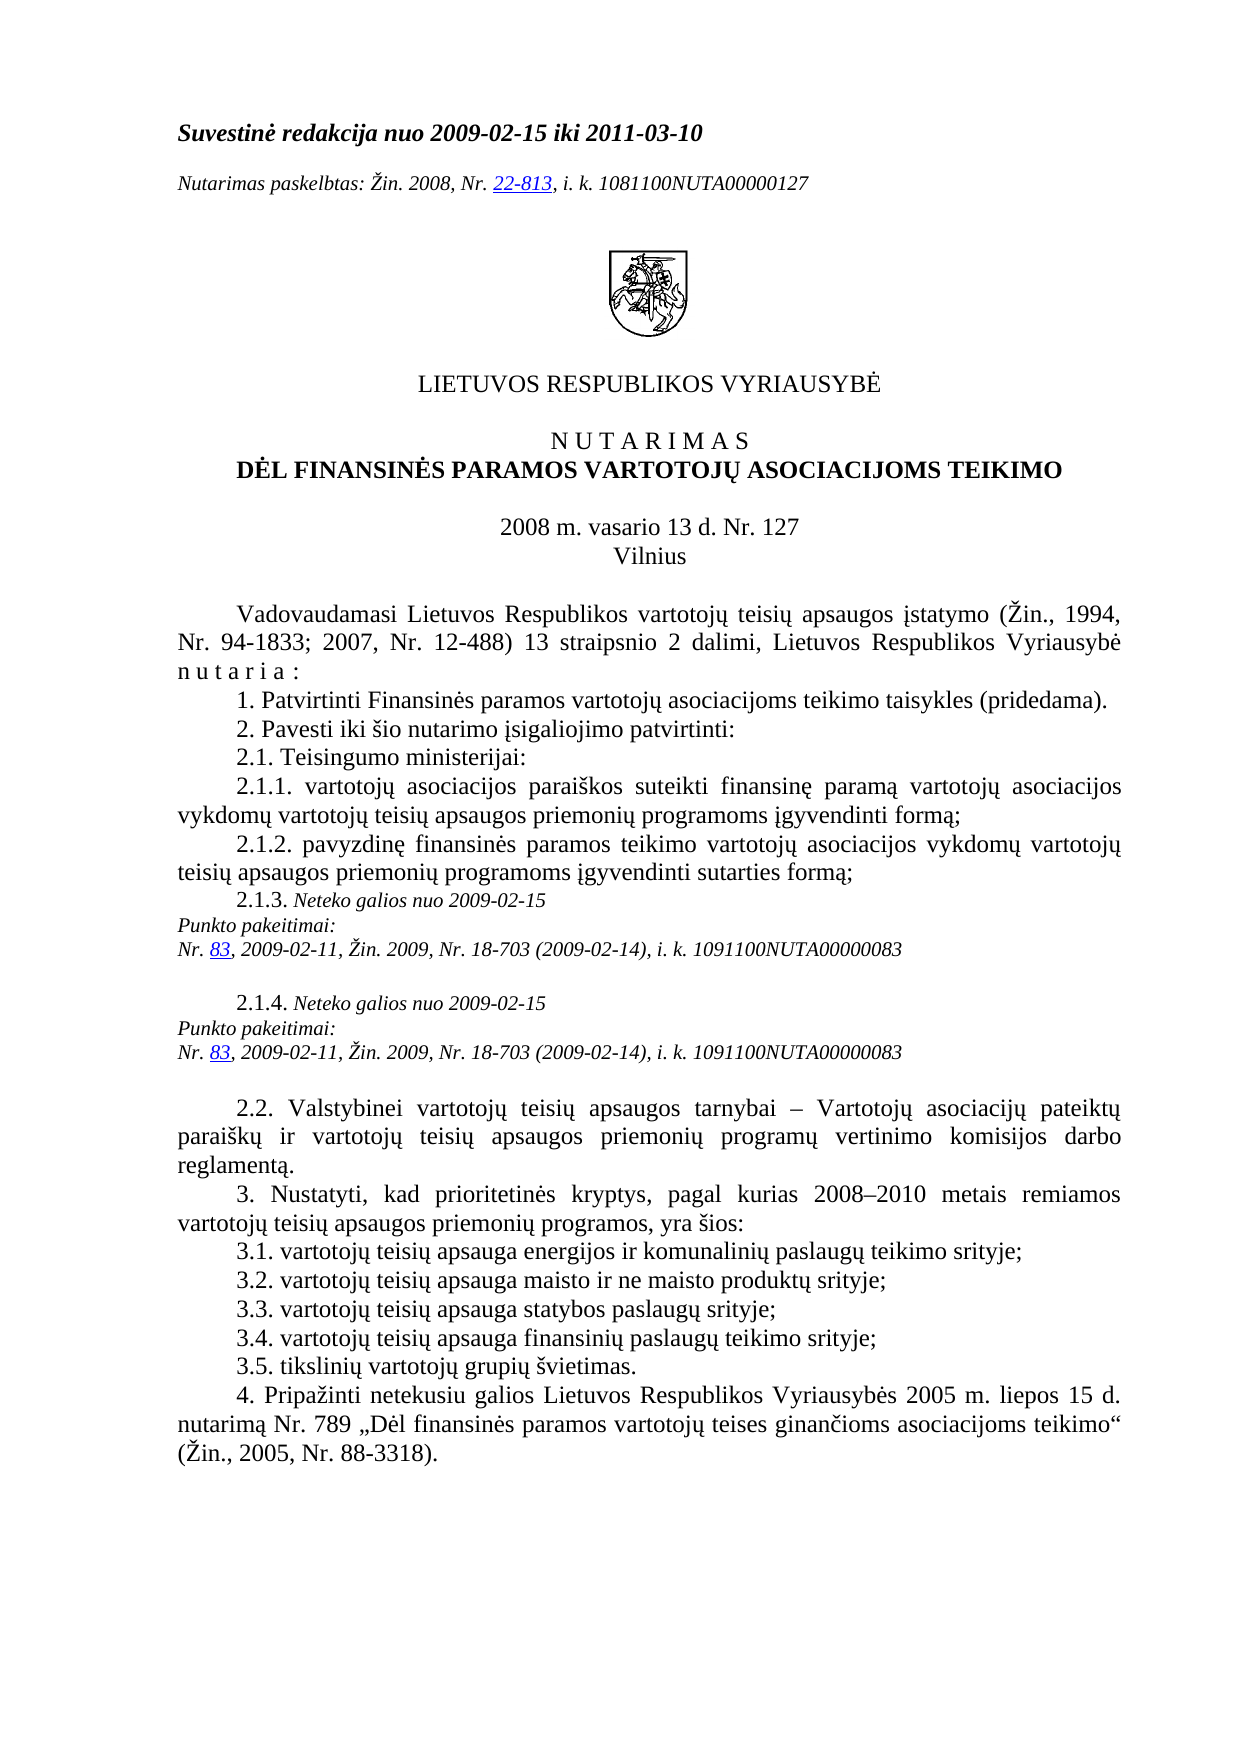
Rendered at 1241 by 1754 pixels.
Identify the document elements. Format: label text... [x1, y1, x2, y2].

text Suvestinė redakcija nuo 2009-02-15 iki 2011-03-10 [177, 118, 1122, 147]
text Vadovaudamasi Lietuvos Respublikos vartotojų teisių apsaugos įstatymo (Žin., 1994, Nr. 94-1833; 2007, Nr. 12-488) 13 straipsnio 2 dalimi, Lietuvos Respublikos Vyriausybė nutaria: [177, 599, 1122, 685]
text Punkto pakeitimai: [177, 913, 1122, 937]
text 3.5. tikslinių vartotojų grupių švietimas. [177, 1351, 1122, 1380]
text 2.1.4. Neteko galios nuo 2009-02-15 [177, 989, 1122, 1016]
text 1. Patvirtinti Finansinės paramos vartotojų asociacijoms teikimo taisykles (pridedama). [177, 685, 1122, 714]
text 4. Pripažinti netekusiu galios Lietuvos Respublikos Vyriausybės 2005 m. liepos 15 d. nutarimą Nr. 789 „Dėl finansinės paramos vartotojų teises ginančioms asociacijoms teikimo“ (Žin., 2005, Nr. 88-3318). [177, 1380, 1122, 1466]
text Vilnius [177, 541, 1122, 570]
text 3.1. vartotojų teisių apsauga energijos ir komunalinių paslaugų teikimo srityje; [177, 1236, 1122, 1265]
text DĖL FINANSINĖS PARAMOS VARTOTOJŲ ASOCIACIJOMS TEIKIMO [177, 455, 1122, 484]
text Nr. 83, 2009-02-11, Žin. 2009, Nr. 18-703 (2009-02-14), i. k. 1091100NUTA00000083 [177, 937, 1122, 961]
text 3.2. vartotojų teisių apsauga maisto ir ne maisto produktų srityje; [177, 1265, 1122, 1294]
text 3. Nustatyti, kad prioritetinės kryptys, pagal kurias 2008–2010 metais remiamos vartotojų teisių apsaugos priemonių programos, yra šios: [177, 1179, 1122, 1236]
text 2008 m. vasario 13 d. Nr. 127 [177, 512, 1122, 541]
text Punkto pakeitimai: [177, 1016, 1122, 1040]
text 3.3. vartotojų teisių apsauga statybos paslaugų srityje; [177, 1294, 1122, 1323]
text 2.1.1. vartotojų asociacijos paraiškos suteikti finansinę paramą vartotojų asociacijos vykdomų vartotojų teisių apsaugos priemonių programoms įgyvendinti formą; [177, 771, 1122, 829]
text 3.4. vartotojų teisių apsauga finansinių paslaugų teikimo srityje; [177, 1323, 1122, 1351]
text 2.1.2. pavyzdinę finansinės paramos teikimo vartotojų asociacijos vykdomų vartotojų teisių apsaugos priemonių programoms įgyvendinti sutarties formą; [177, 829, 1122, 886]
text NUTARIMAS [177, 426, 1122, 455]
text Lietuvos Respublikos Vyriausybė [177, 369, 1122, 397]
text 2. Pavesti iki šio nutarimo įsigaliojimo patvirtinti: [177, 714, 1122, 742]
text 2.2. Valstybinei vartotojų teisių apsaugos tarnybai – Vartotojų asociacijų pateiktų paraiškų ir vartotojų teisių apsaugos priemonių programų vertinimo komisijos darbo reglamentą. [177, 1093, 1122, 1179]
text Nutarimas paskelbtas: Žin. 2008, Nr. 22-813, i. k. 1081100NUTA00000127 [177, 171, 1122, 195]
text Nr. 83, 2009-02-11, Žin. 2009, Nr. 18-703 (2009-02-14), i. k. 1091100NUTA00000083 [177, 1040, 1122, 1064]
text 2.1. Teisingumo ministerijai: [177, 742, 1122, 771]
text 2.1.3. Neteko galios nuo 2009-02-15 [177, 886, 1122, 913]
